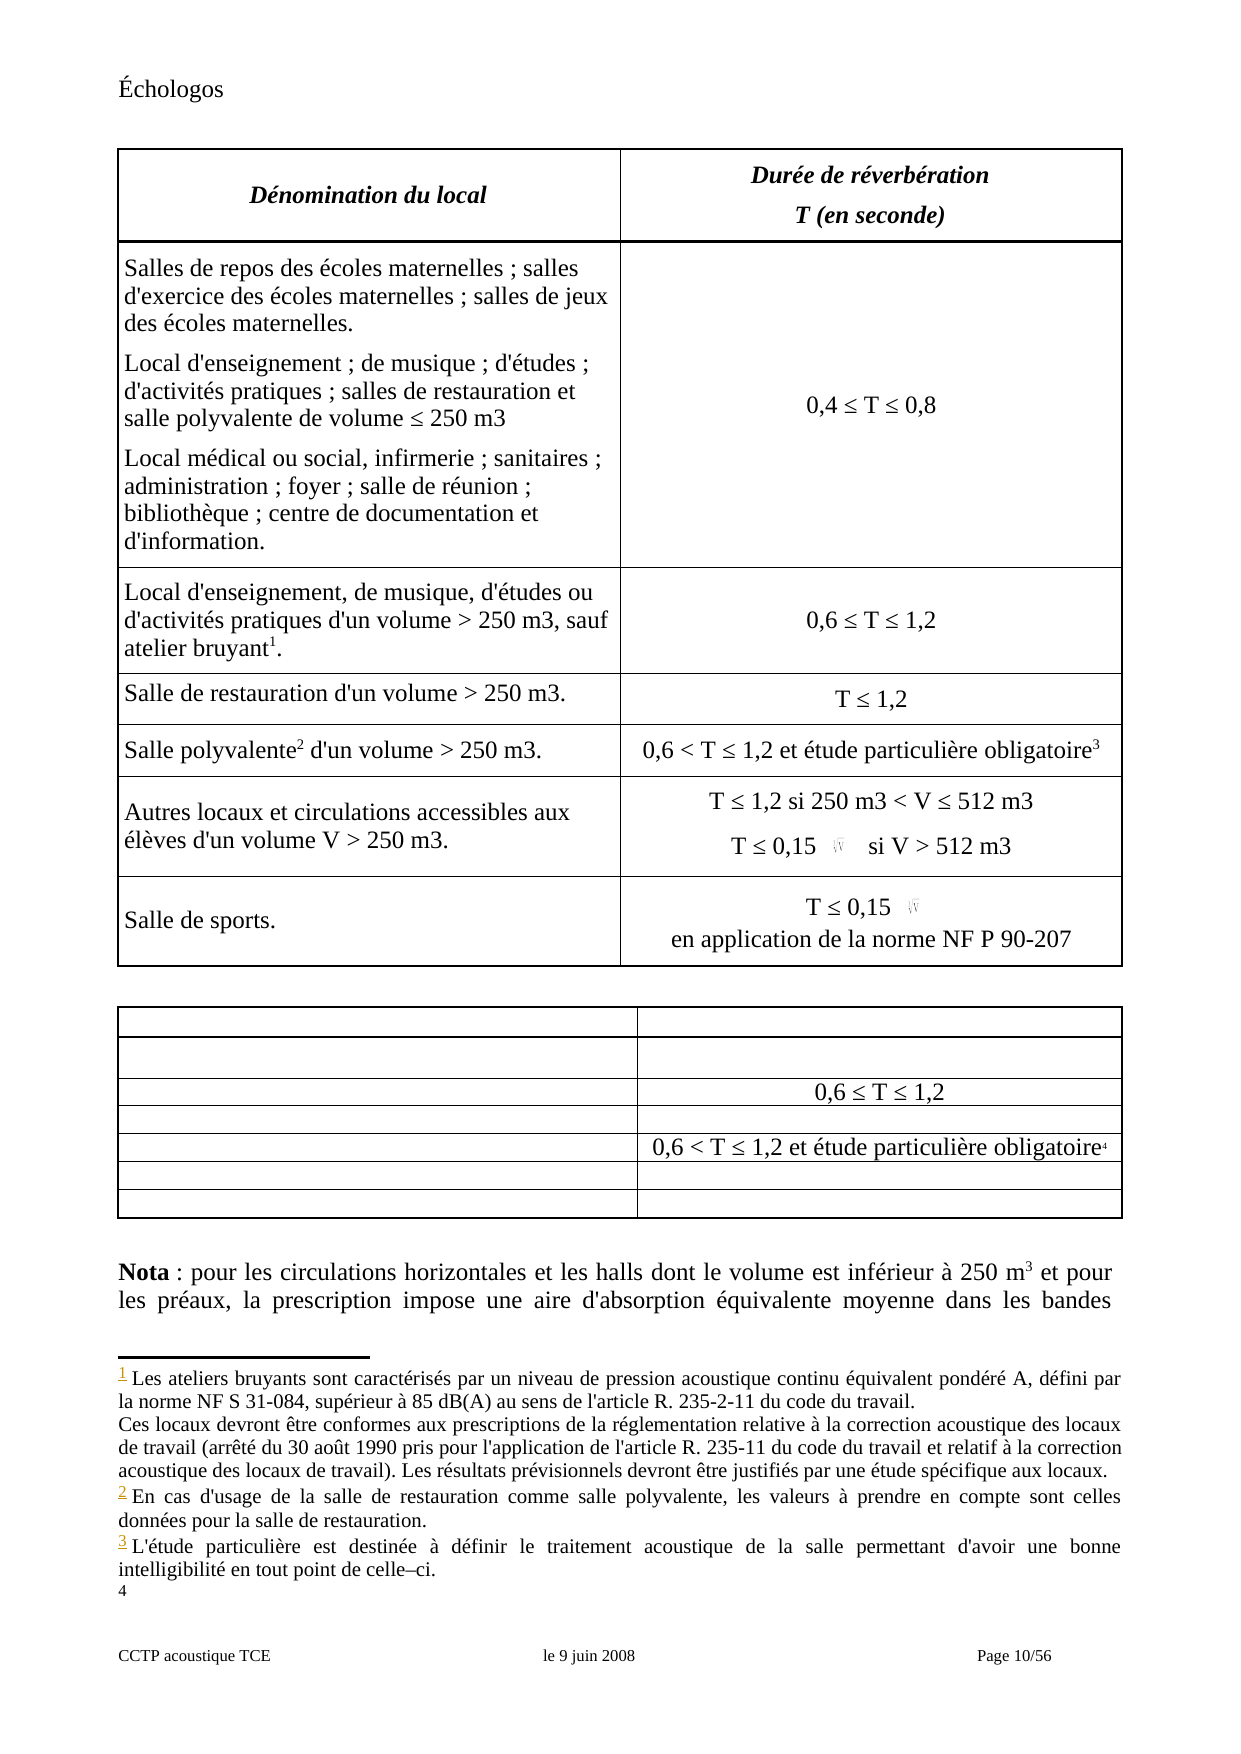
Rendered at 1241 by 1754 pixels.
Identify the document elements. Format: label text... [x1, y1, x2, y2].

table_header [119, 1008, 637, 1036]
table_cell 0,6 ≤ T ≤ 1,2 [621, 568, 1121, 673]
text Nota : pour les circulations horizontales et les halls dont le volume est inférieur à 250 m3 et pour les préaux, la prescription impose une aire d'absorption équivalente moyenne dans les bandes [118, 1258, 1112, 1314]
table_cell [638, 1106, 1121, 1133]
table_cell 0,6 < T ≤ 1,2 et étude particulière obligatoire [638, 1134, 1121, 1161]
table_cell T ≤ 1,2 si 250 m3 < V ≤ 512 m3 T ≤ 0,15 si V > 512 m3 [621, 777, 1121, 876]
table_cell Salle de restauration d'un volume > 250 m3. [119, 674, 620, 724]
table_cell T ≤ 0,15 en application de la norme NF P 90-207 [621, 877, 1121, 965]
table_header [638, 1008, 1121, 1036]
table_cell Autres locaux et circulations accessibles aux élèves d'un volume V > 250 m3. [119, 777, 620, 876]
table_cell [119, 1190, 637, 1217]
table_cell [638, 1038, 1121, 1078]
table_cell Salles de repos des écoles maternelles ; salles d'exercice des écoles maternelles ; salles de jeux des écoles maternelles. Local d'enseignement ; de musique ; d'études ; d'activités pratiques ; salles de restauration et salle polyvalente de volume ≤ 250 m3 Local médical ou social, infirmerie ; sanitaires ; administration ; foyer ; salle de réunion ; bibliothèque ; centre de documentation et d'information. [119, 243, 620, 567]
table_cell Local d'enseignement, de musique, d'études ou d'activités pratiques d'un volume > 250 m3, sauf atelier bruyant. [119, 568, 620, 673]
table_cell [119, 1162, 637, 1189]
table_cell 0,6 < T ≤ 1,2 et étude particulière obligatoire [621, 725, 1121, 776]
table_cell [638, 1162, 1121, 1189]
table_cell 0,4 ≤ T ≤ 0,8 [621, 243, 1121, 567]
table_cell 0,6 ≤ T ≤ 1,2 [638, 1079, 1121, 1105]
table_cell [119, 1106, 637, 1133]
table_header Dénomination du local [119, 150, 620, 240]
table_cell T ≤ 1,2 [621, 674, 1121, 724]
table_cell [119, 1079, 637, 1105]
table_cell Salle de sports. [119, 877, 620, 965]
table_header Durée de réverbération T (en seconde) [621, 150, 1121, 240]
table_cell [119, 1038, 637, 1078]
table_cell [119, 1134, 637, 1161]
table_cell [638, 1190, 1121, 1217]
table_cell Salle polyvalente d'un volume > 250 m3. [119, 725, 620, 776]
